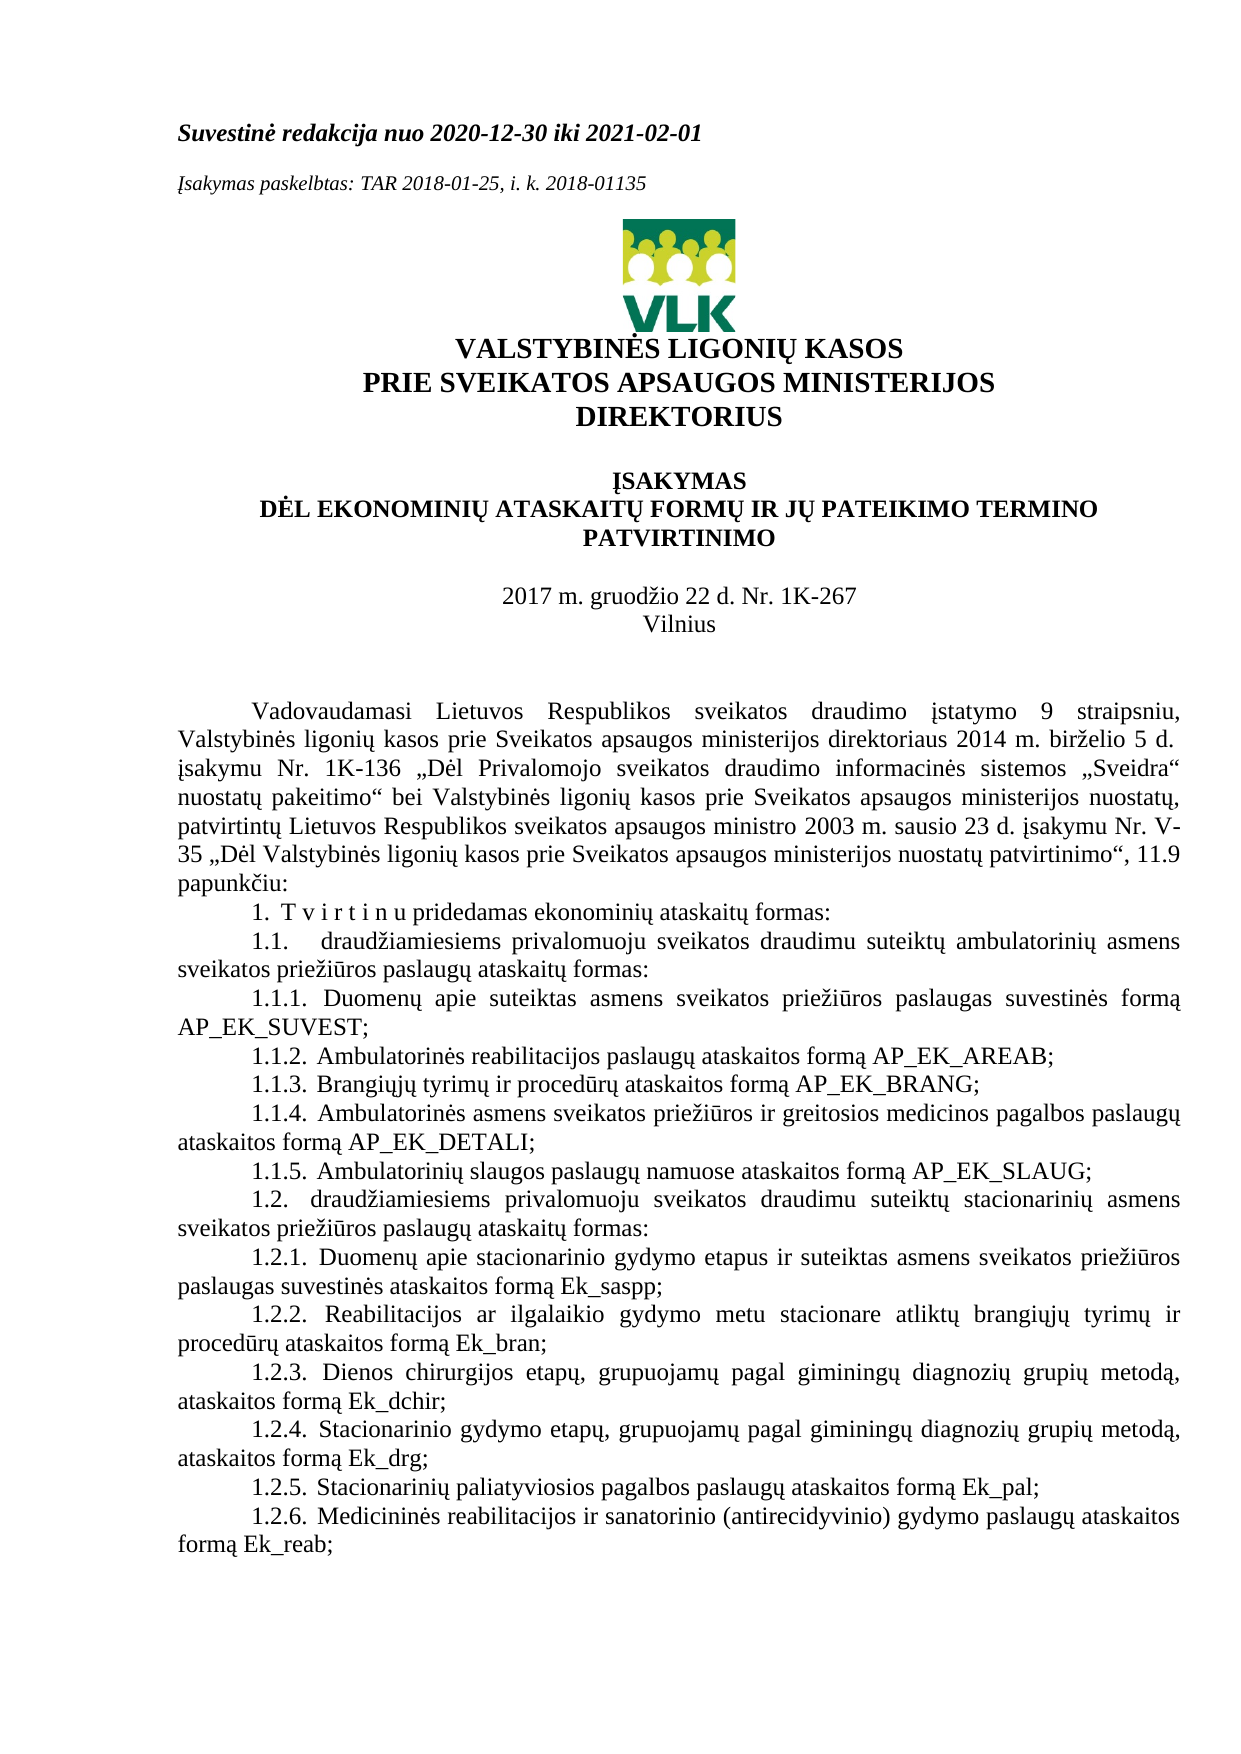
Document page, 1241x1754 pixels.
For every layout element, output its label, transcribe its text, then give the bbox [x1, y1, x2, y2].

text 1.2.2. Reabilitacijos ar ilgalaikio gydymo metu stacionare atliktų brangiųjų tyrimų ir procedūrų ataskaitos formą Ek_bran; [177, 1299, 1181, 1357]
text 1.2.4. Stacionarinio gydymo etapų, grupuojamų pagal giminingų diagnozių grupių metodą, ataskaitos formą Ek_drg; [177, 1414, 1181, 1472]
text Suvestinė redakcija nuo 2020-12-30 iki 2021-02-01 [177, 118, 1181, 147]
text Vilnius [177, 609, 1181, 638]
text 1.2.6. Medicininės reabilitacijos ir sanatorinio (antirecidyvinio) gydymo paslaugų ataskaitos formą Ek_reab; [177, 1501, 1181, 1558]
text VALSTYBINĖS LIGONIŲ KASOS [177, 332, 1181, 365]
text DIREKTORIUS [177, 399, 1181, 432]
text ĮSAKYMAS [177, 466, 1181, 494]
text 1.1.2. Ambulatorinės reabilitacijos paslaugų ataskaitos formą AP_EK_AREAB; [177, 1041, 1181, 1069]
text Vadovaudamasi Lietuvos Respublikos sveikatos draudimo įstatymo 9 straipsniu, Valstybinės ligonių kasos prie Sveikatos apsaugos ministerijos direktoriaus 2014 m. birželio 5 d. įsakymu Nr. 1K-136 „Dėl Privalomojo sveikatos draudimo informacinės sistemos „Sveidra“ nuostatų pakeitimo“ bei Valstybinės ligonių kasos prie Sveikatos apsaugos ministerijos nuostatų, patvirtintų Lietuvos Respublikos sveikatos apsaugos ministro 2003 m. sausio 23 d. įsakymu Nr. V-35 „Dėl Valstybinės ligonių kasos prie Sveikatos apsaugos ministerijos nuostatų patvirtinimo“, 11.9 papunkčiu: [177, 696, 1181, 897]
text 1.1.4. Ambulatorinės asmens sveikatos priežiūros ir greitosios medicinos pagalbos paslaugų ataskaitos formą AP_EK_DETALI; [177, 1098, 1181, 1156]
text dėl ekonominių ataskaitų formų ir jų pateikimo termino patvirtinimo [177, 494, 1181, 552]
text 1.1.3. Brangiųjų tyrimų ir procedūrų ataskaitos formą AP_EK_BRANG; [177, 1069, 1181, 1098]
text 1.1.5. Ambulatorinių slaugos paslaugų namuose ataskaitos formą AP_EK_SLAUG; [177, 1156, 1181, 1184]
text 1. T v i r t i n u pridedamas ekonominių ataskaitų formas: [177, 897, 1181, 926]
text 1.1. draudžiamiesiems privalomuoju sveikatos draudimu suteiktų ambulatorinių asmens sveikatos priežiūros paslaugų ataskaitų formas: [177, 926, 1181, 983]
text PRIE SVEIKATOS APSAUGOS MINISTERIJOS [177, 365, 1181, 399]
text 1.1.1. Duomenų apie suteiktas asmens sveikatos priežiūros paslaugas suvestinės formą AP_EK_SUVEST; [177, 983, 1181, 1041]
text 1.2.1. Duomenų apie stacionarinio gydymo etapus ir suteiktas asmens sveikatos priežiūros paslaugas suvestinės ataskaitos formą Ek_saspp; [177, 1242, 1181, 1299]
text 1.2.3. Dienos chirurgijos etapų, grupuojamų pagal giminingų diagnozių grupių metodą, ataskaitos formą Ek_dchir; [177, 1357, 1181, 1414]
text 1.2.5. Stacionarinių paliatyviosios pagalbos paslaugų ataskaitos formą Ek_pal; [177, 1472, 1181, 1501]
text Įsakymas paskelbtas: TAR 2018-01-25, i. k. 2018-01135 [177, 171, 1181, 195]
text 2017 m. gruodžio 22 d. Nr. 1K-267 [177, 581, 1181, 609]
text 1.2. draudžiamiesiems privalomuoju sveikatos draudimu suteiktų stacionarinių asmens sveikatos priežiūros paslaugų ataskaitų formas: [177, 1184, 1181, 1242]
